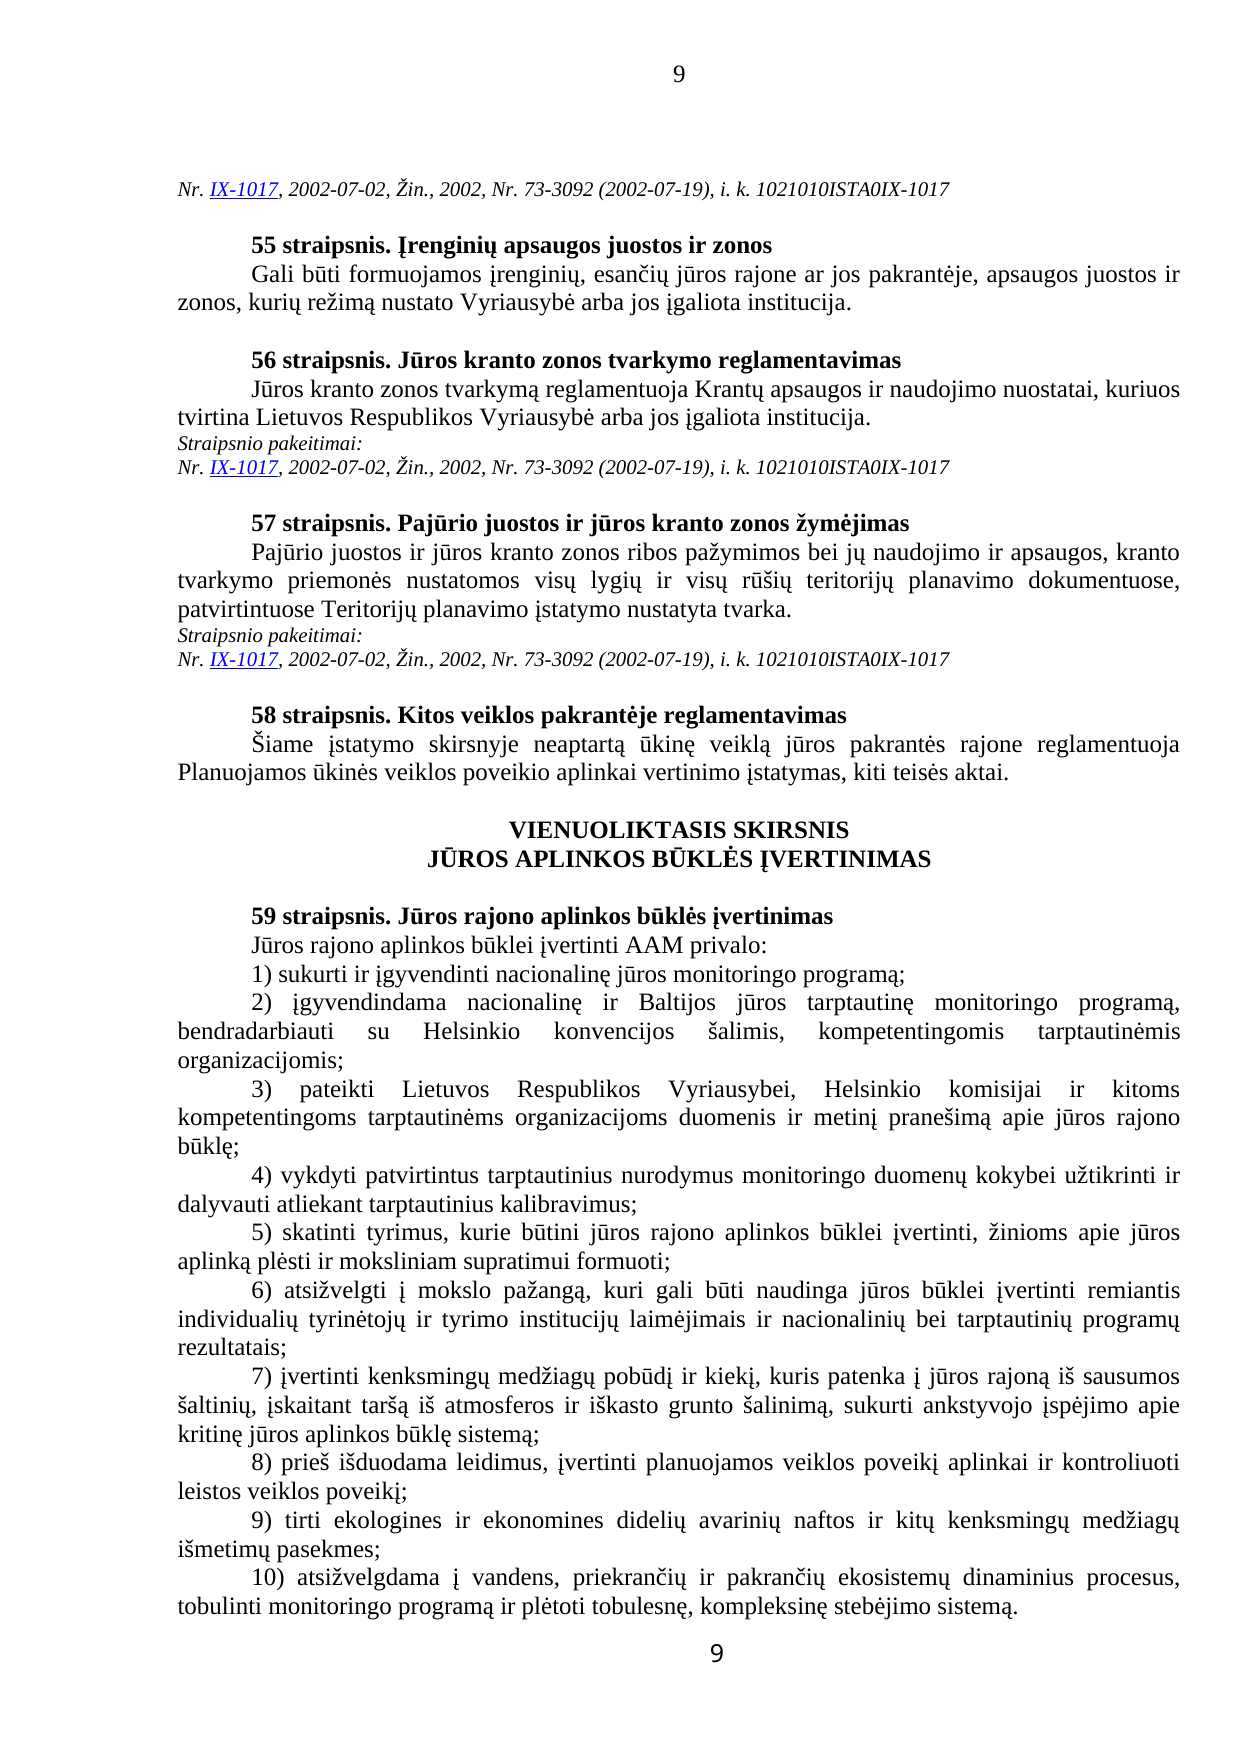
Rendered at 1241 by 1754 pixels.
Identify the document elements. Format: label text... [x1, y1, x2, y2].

text 56 straipsnis. Jūros kranto zonos tvarkymo reglamentavimas [177, 345, 1181, 374]
text VIENUOLIKTASIS SKIRSNIS [177, 815, 1181, 844]
text Nr. IX-1017, 2002-07-02, Žin., 2002, Nr. 73-3092 (2002-07-19), i. k. 1021010ISTA0IX-1017 [177, 455, 1181, 479]
text 10) atsižvelgdama į vandens, priekrančių ir pakrančių ekosistemų dinaminius procesus, tobulinti monitoringo programą ir plėtoti tobulesnę, kompleksinę stebėjimo sistemą. [177, 1562, 1181, 1620]
text 8) prieš išduodama leidimus, įvertinti planuojamos veiklos poveikį aplinkai ir kontroliuoti leistos veiklos poveikį; [177, 1447, 1181, 1505]
text Jūros kranto zonos tvarkymą reglamentuoja Krantų apsaugos ir naudojimo nuostatai, kuriuos tvirtina Lietuvos Respublikos Vyriausybė arba jos įgaliota institucija. [177, 374, 1181, 431]
text Gali būti formuojamos įrenginių, esančių jūros rajone ar jos pakrantėje, apsaugos juostos ir zonos, kurių režimą nustato Vyriausybė arba jos įgaliota institucija. [177, 259, 1181, 316]
text JŪROS APLINKOS BŪKLĖS ĮVERTINIMAS [177, 844, 1181, 872]
text 6) atsižvelgti į mokslo pažangą, kuri gali būti naudinga jūros būklei įvertinti remiantis individualių tyrinėtojų ir tyrimo institucijų laimėjimais ir nacionalinių bei tarptautinių programų rezultatais; [177, 1275, 1181, 1361]
text 57 straipsnis. Pajūrio juostos ir jūros kranto zonos žymėjimas [177, 508, 1181, 537]
text Nr. IX-1017, 2002-07-02, Žin., 2002, Nr. 73-3092 (2002-07-19), i. k. 1021010ISTA0IX-1017 [177, 647, 1181, 671]
text 9) tirti ekologines ir ekonomines didelių avarinių naftos ir kitų kenksmingų medžiagų išmetimų pasekmes; [177, 1505, 1181, 1562]
text Nr. IX-1017, 2002-07-02, Žin., 2002, Nr. 73-3092 (2002-07-19), i. k. 1021010ISTA0IX-1017 [177, 177, 1181, 201]
text 1) sukurti ir įgyvendinti nacionalinę jūros monitoringo programą; [177, 959, 1181, 987]
text 3) pateikti Lietuvos Respublikos Vyriausybei, Helsinkio komisijai ir kitoms kompetentingoms tarptautinėms organizacijoms duomenis ir metinį pranešimą apie jūros rajono būklę; [177, 1074, 1181, 1160]
text Pajūrio juostos ir jūros kranto zonos ribos pažymimos bei jų naudojimo ir apsaugos, kranto tvarkymo priemonės nustatomos visų lygių ir visų rūšių teritorijų planavimo dokumentuose, patvirtintuose Teritorijų planavimo įstatymo nustatyta tvarka. [177, 537, 1181, 623]
text 58 straipsnis. Kitos veiklos pakrantėje reglamentavimas [177, 700, 1181, 729]
text 7) įvertinti kenksmingų medžiagų pobūdį ir kiekį, kuris patenka į jūros rajoną iš sausumos šaltinių, įskaitant taršą iš atmosferos ir iškasto grunto šalinimą, sukurti ankstyvojo įspėjimo apie kritinę jūros aplinkos būklę sistemą; [177, 1361, 1181, 1447]
text Šiame įstatymo skirsnyje neaptartą ūkinę veiklą jūros pakrantės rajone reglamentuoja Planuojamos ūkinės veiklos poveikio aplinkai vertinimo įstatymas, kiti teisės aktai. [177, 729, 1181, 786]
text Straipsnio pakeitimai: [177, 431, 1181, 455]
text 55 straipsnis. Įrenginių apsaugos juostos ir zonos [177, 230, 1181, 259]
text 4) vykdyti patvirtintus tarptautinius nurodymus monitoringo duomenų kokybei užtikrinti ir dalyvauti atliekant tarptautinius kalibravimus; [177, 1160, 1181, 1217]
text Straipsnio pakeitimai: [177, 623, 1181, 647]
text 5) skatinti tyrimus, kurie būtini jūros rajono aplinkos būklei įvertinti, žinioms apie jūros aplinką plėsti ir moksliniam supratimui formuoti; [177, 1217, 1181, 1275]
text 59 straipsnis. Jūros rajono aplinkos būklės įvertinimas [177, 901, 1181, 930]
text 2) įgyvendindama nacionalinę ir Baltijos jūros tarptautinę monitoringo programą, bendradarbiauti su Helsinkio konvencijos šalimis, kompetentingomis tarptautinėmis organizacijomis; [177, 987, 1181, 1074]
text Jūros rajono aplinkos būklei įvertinti AAM privalo: [177, 930, 1181, 959]
